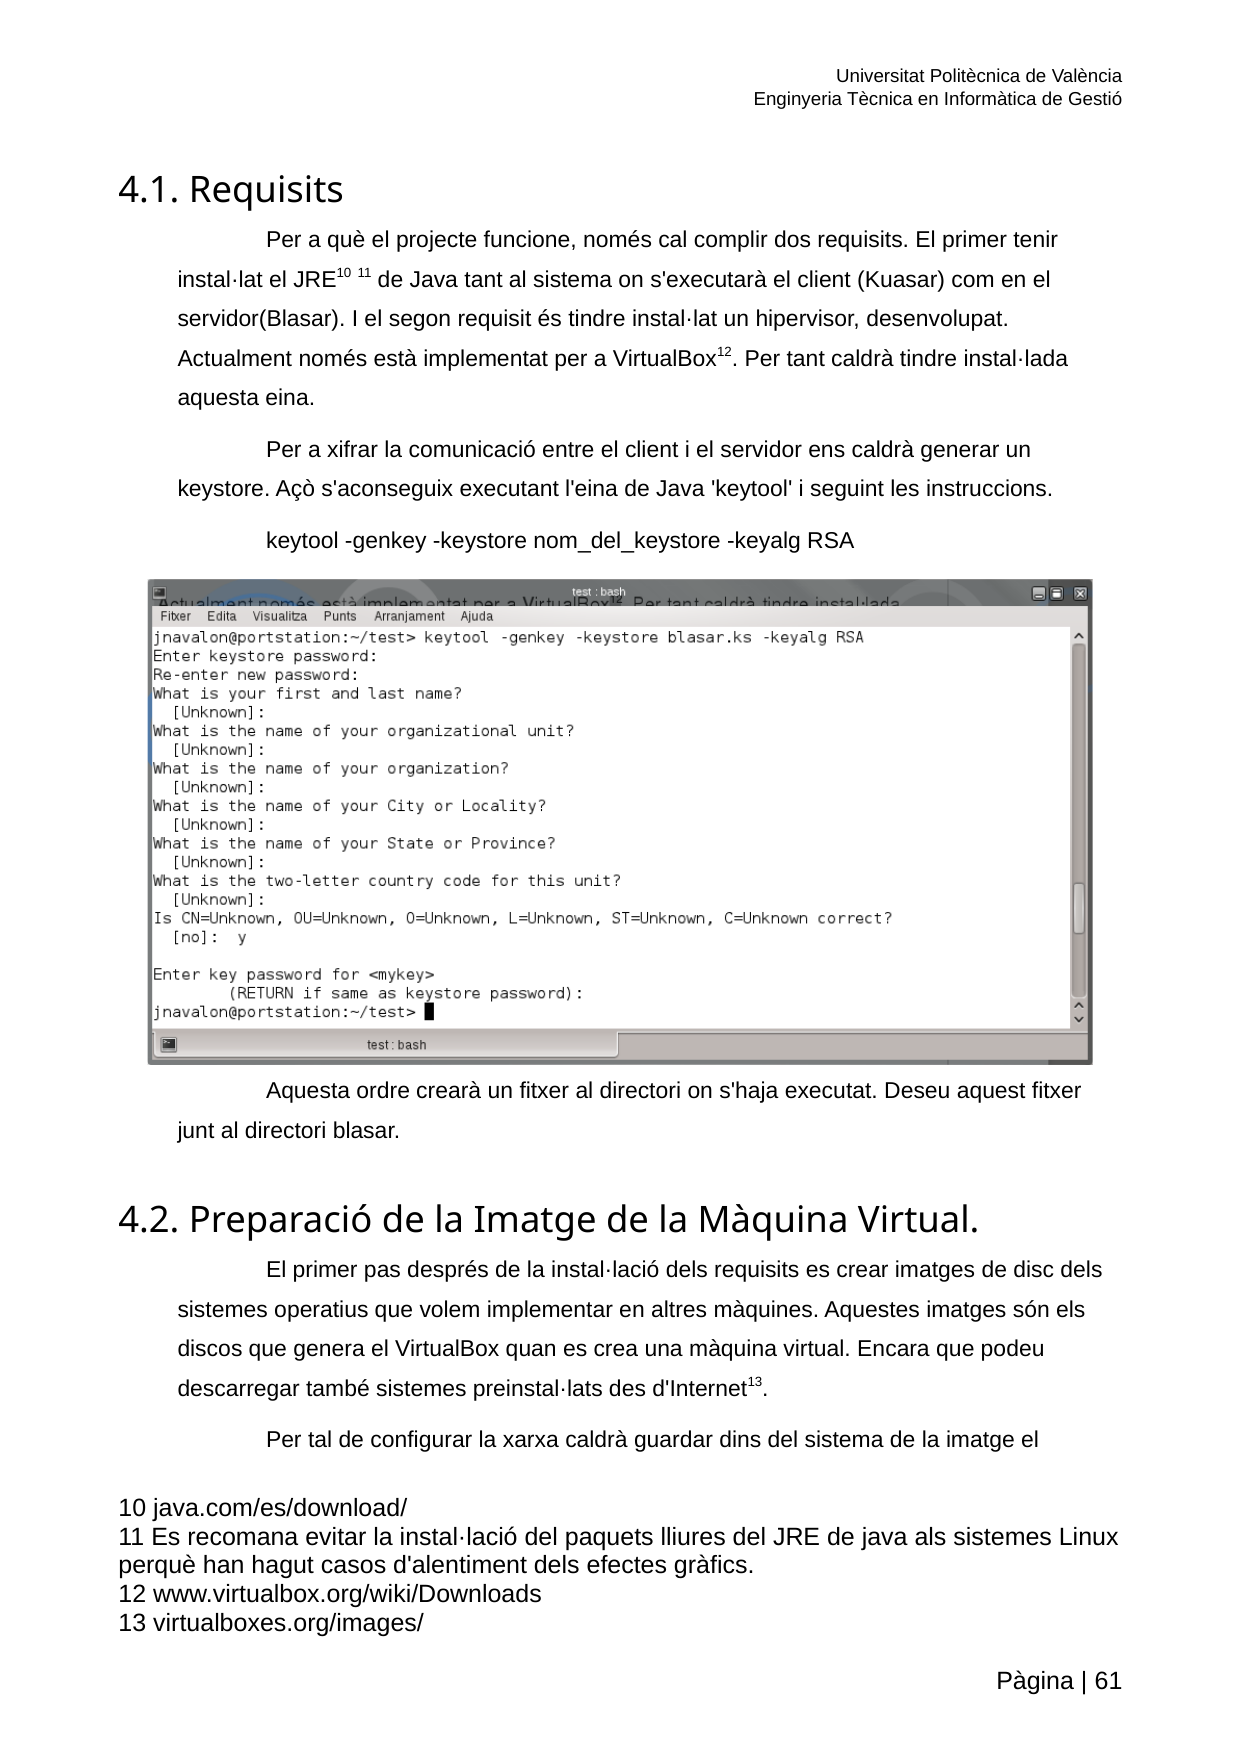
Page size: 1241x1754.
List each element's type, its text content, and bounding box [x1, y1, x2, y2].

text www.virtualbox.org/wiki/Downloads [118, 1579, 1122, 1608]
text Per a xifrar la comunicació entre el client i el servidor ens caldrà generar un keystore. Açò s'aconseguix executant l'eina de Java 'keytool' i seguint les instruccions. [177, 436, 1122, 502]
subtitle 4.1. Requisits [118, 164, 1077, 213]
text Per tal de configurar la xarxa caldrà guardar dins del sistema de la imatge el [177, 1426, 1122, 1453]
text Aquesta ordre crearà un fitxer al directori on s'haja executat. Deseu aquest fitxer junt al directori blasar. [177, 579, 1122, 1143]
text El primer pas després de la instal·lació dels requisits es crear imatges de disc dels sistemes operatius que volem implementar en altres màquines. Aquestes imatges són els discos que genera el VirtualBox quan es crea una màquina virtual. Encara que podeu descarregar també sistemes preinstal·lats des d'Internet. [177, 1256, 1122, 1401]
text Per a què el projecte funcione, només cal complir dos requisits. El primer tenir instal·lat el JRE de Java tant al sistema on s'executarà el client (Kuasar) com en el servidor(Blasar). I el segon requisit és tindre instal·lat un hipervisor, desenvolupat. Actualment només està implementat per a VirtualBox. Per tant caldrà tindre instal·lada aquesta eina. [177, 226, 1122, 410]
text java.com/es/download/ [118, 1493, 1122, 1522]
text Es recomana evitar la instal·lació del paquets lliures del JRE de java als sistemes Linux perquè han hagut casos d'alentiment dels efectes gràfics. [118, 1522, 1122, 1579]
subtitle 4.2. Preparació de la Imatge de la Màquina Virtual. [118, 1194, 1077, 1243]
text keytool -genkey -keystore nom_del_keystore -keyalg RSA [177, 527, 1122, 554]
text virtualboxes.org/images/ [118, 1608, 1122, 1637]
picture [147, 579, 1093, 1065]
